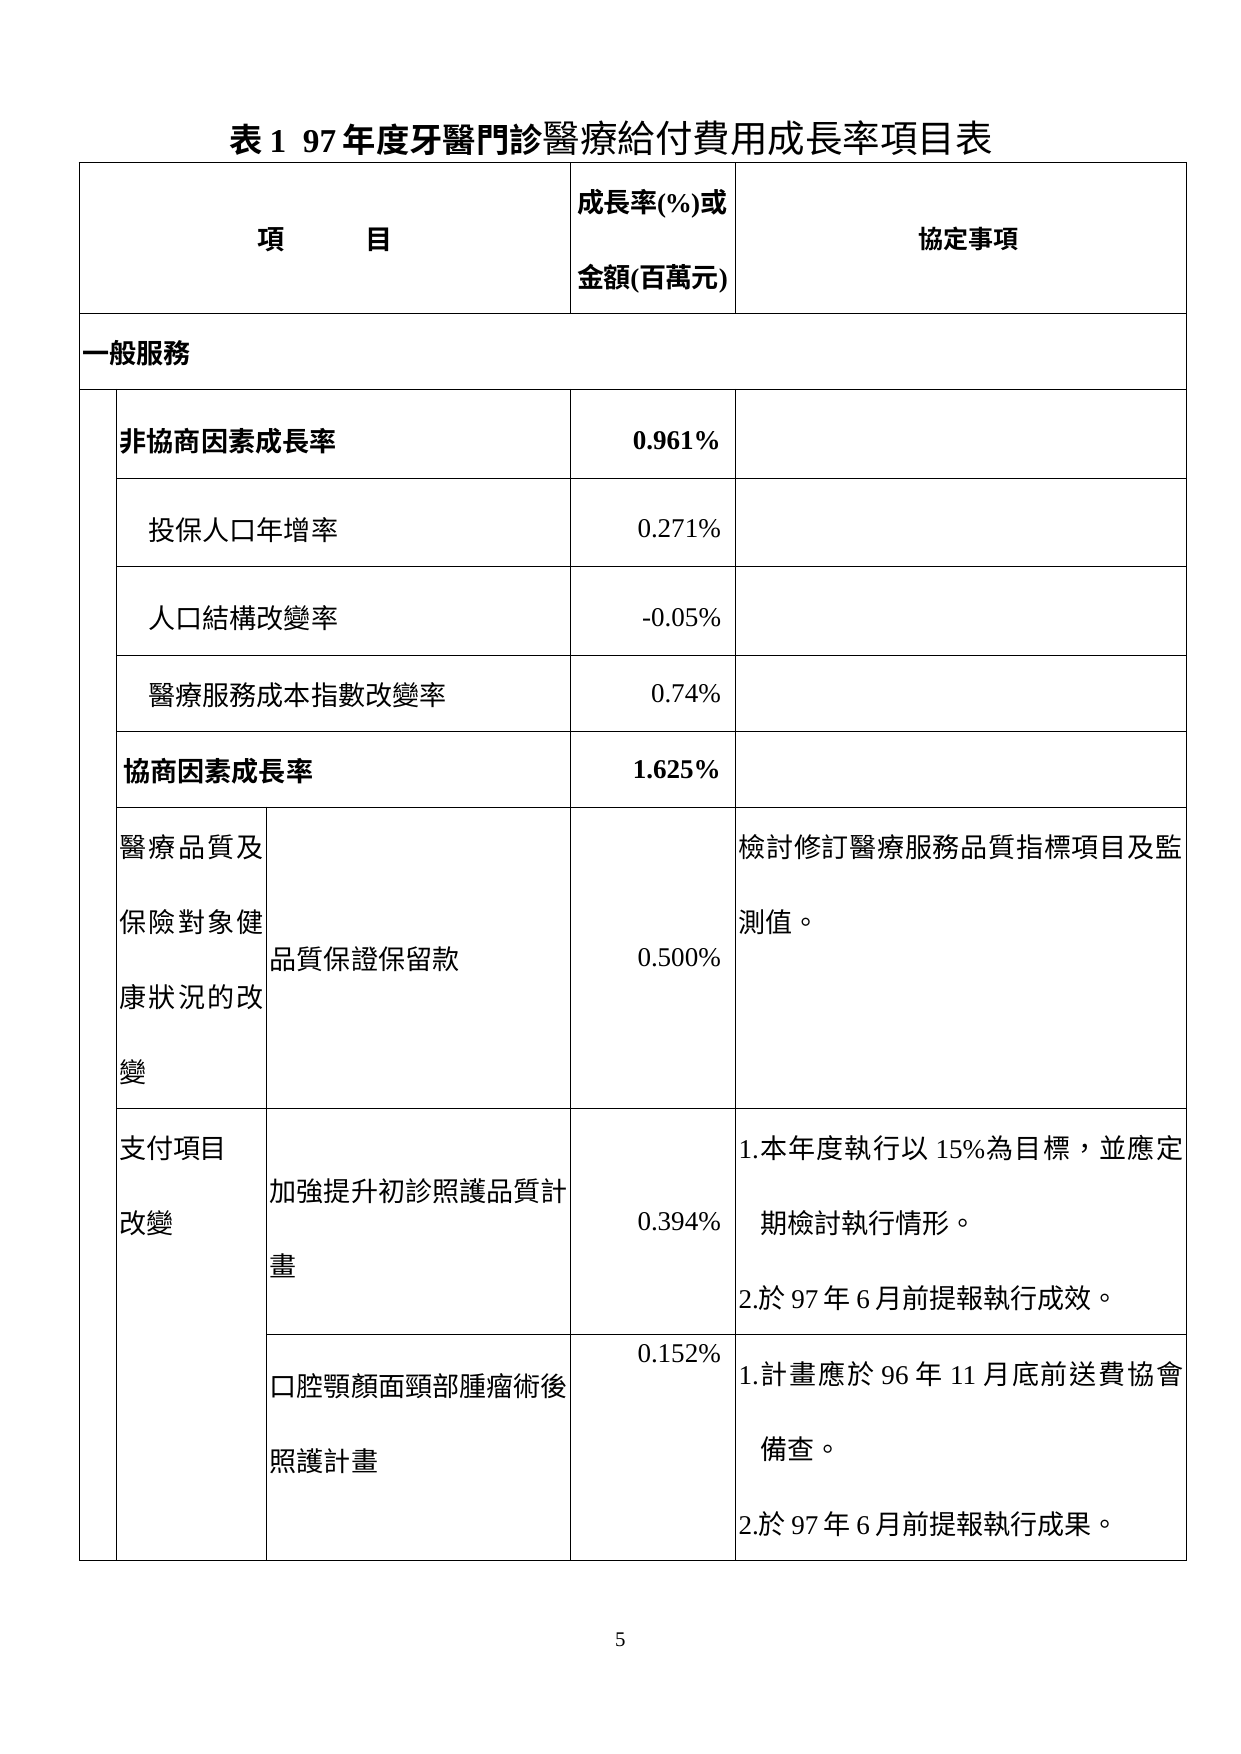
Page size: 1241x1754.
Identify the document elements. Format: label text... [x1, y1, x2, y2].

table_cell 0.394% [571, 1109, 735, 1334]
table_cell 1.計畫應於96年11月底前送費協會備查。 2.於97年6月前提報執行成果。 [736, 1335, 1186, 1560]
table_cell [736, 390, 1186, 477]
table_cell 加強提升初診照護品質計畫 [267, 1109, 570, 1334]
table_header 成長率(%)或 金額(百萬元) [571, 163, 735, 313]
table_cell -0.05% [571, 567, 735, 654]
table_cell 1.本年度執行以15%為目標，並應定期檢討執行情形。 2.於97年6月前提報執行成效。 [736, 1109, 1186, 1334]
table_cell [736, 567, 1186, 654]
table_cell 非協商因素成長率 [117, 390, 570, 477]
table_cell 品質保證保留款 [267, 808, 570, 1108]
table_cell 0.500% [571, 808, 735, 1108]
table_cell [736, 479, 1186, 566]
table_cell 醫療品質及保險對象健康狀況的改變 [117, 808, 266, 1108]
table_cell 0.74% [571, 656, 735, 731]
table_cell [80, 390, 116, 1560]
table_cell 0.961% [571, 390, 735, 477]
table_cell [736, 656, 1186, 731]
table_cell 一般服務 [80, 314, 1186, 389]
table_cell 支付項目 改變 [117, 1109, 266, 1560]
text 表1 97年度牙醫門診醫療給付費用成長率項目表 [181, 114, 1104, 162]
table_cell 協商因素成長率 [117, 732, 570, 807]
table_header 項 目 [80, 163, 570, 313]
table_cell 0.152% [571, 1335, 735, 1560]
table_cell 醫療服務成本指數改變率 [117, 656, 570, 731]
table_cell [736, 732, 1186, 807]
table_cell 檢討修訂醫療服務品質指標項目及監測值。 [736, 808, 1186, 1108]
table_cell 投保人口年增率 [117, 479, 570, 566]
table_cell 0.271% [571, 479, 735, 566]
table_header 協定事項 [736, 163, 1186, 313]
table_cell 1.625% [571, 732, 735, 807]
table_cell 口腔顎顏面頸部腫瘤術後照護計畫 [267, 1335, 570, 1560]
table_cell 人口結構改變率 [117, 567, 570, 654]
